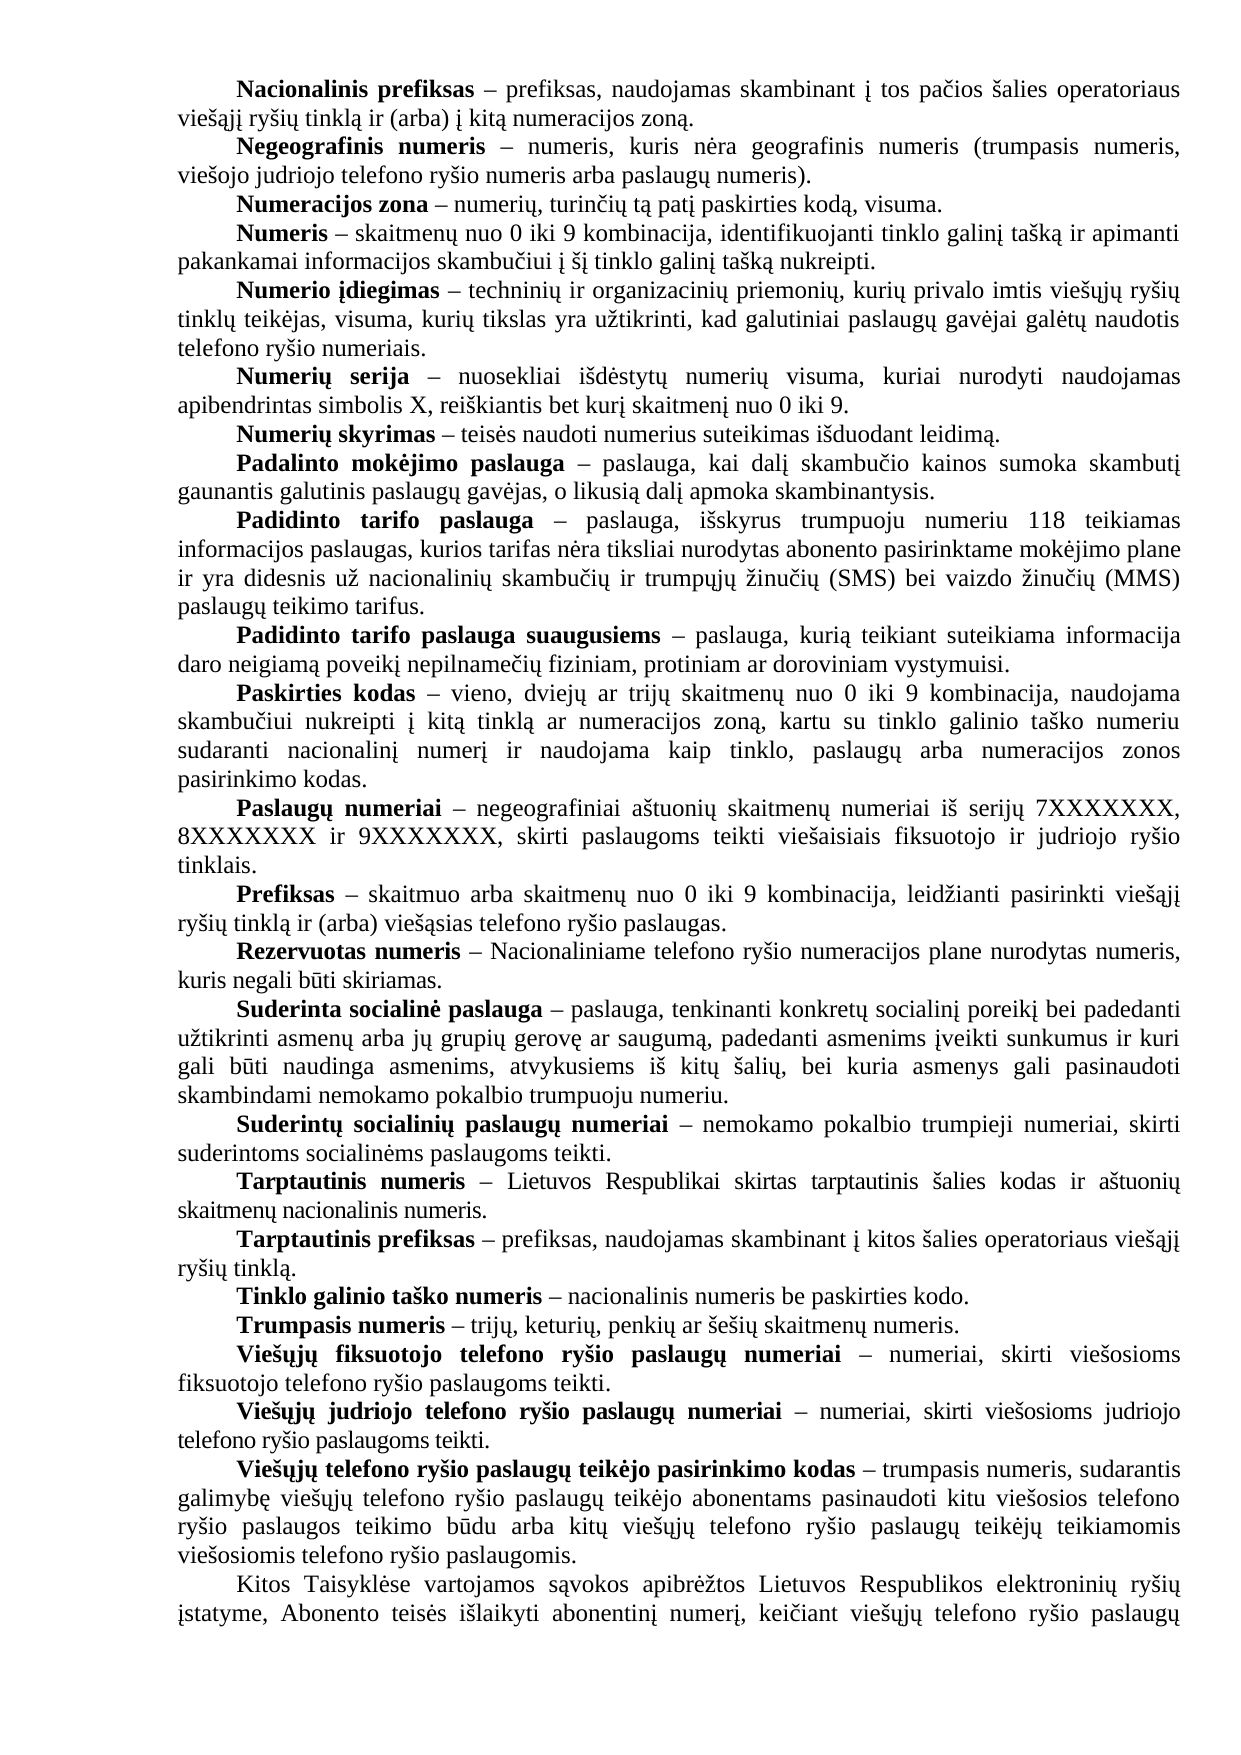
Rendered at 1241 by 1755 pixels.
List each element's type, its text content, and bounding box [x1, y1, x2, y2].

text Padalinto mokėjimo paslauga – paslauga, kai dalį skambučio kainos sumoka skambutį gaunantis galutinis paslaugų gavėjas, o likusią dalį apmoka skambinantysis. [177, 448, 1181, 505]
text Paskirties kodas – vieno, dviejų ar trijų skaitmenų nuo 0 iki 9 kombinacija, naudojama skambučiui nukreipti į kitą tinklą ar numeracijos zoną, kartu su tinklo galinio taško numeriu sudaranti nacionalinį numerį ir naudojama kaip tinklo, paslaugų arba numeracijos zonos pasirinkimo kodas. [177, 678, 1181, 793]
text Numerio įdiegimas – techninių ir organizacinių priemonių, kurių privalo imtis viešųjų ryšių tinklų teikėjas, visuma, kurių tikslas yra užtikrinti, kad galutiniai paslaugų gavėjai galėtų naudotis telefono ryšio numeriais. [177, 275, 1181, 361]
text Negeografinis numeris – numeris, kuris nėra geografinis numeris (trumpasis numeris, viešojo judriojo telefono ryšio numeris arba paslaugų numeris). [177, 131, 1181, 189]
text Viešųjų telefono ryšio paslaugų teikėjo pasirinkimo kodas – trumpasis numeris, sudarantis galimybę viešųjų telefono ryšio paslaugų teikėjo abonentams pasinaudoti kitu viešosios telefono ryšio paslaugos teikimo būdu arba kitų viešųjų telefono ryšio paslaugų teikėjų teikiamomis viešosiomis telefono ryšio paslaugomis. [177, 1454, 1181, 1569]
text Numerių serija – nuosekliai išdėstytų numerių visuma, kuriai nurodyti naudojamas apibendrintas simbolis X, reiškiantis bet kurį skaitmenį nuo 0 iki 9. [177, 361, 1181, 419]
text Padidinto tarifo paslauga – paslauga, išskyrus trumpuoju numeriu 118 teikiamas informacijos paslaugas, kurios tarifas nėra tiksliai nurodytas abonento pasirinktame mokėjimo plane ir yra didesnis už nacionalinių skambučių ir trumpųjų žinučių (SMS) bei vaizdo žinučių (MMS) paslaugų teikimo tarifus. [177, 505, 1181, 620]
text Tarptautinis numeris – Lietuvos Respublikai skirtas tarptautinis šalies kodas ir aštuonių skaitmenų nacionalinis numeris. [177, 1166, 1181, 1224]
text Numeris – skaitmenų nuo 0 iki 9 kombinacija, identifikuojanti tinklo galinį tašką ir apimanti pakankamai informacijos skambučiui į šį tinklo galinį tašką nukreipti. [177, 218, 1181, 275]
text Padidinto tarifo paslauga suaugusiems – paslauga, kurią teikiant suteikiama informacija daro neigiamą poveikį nepilnamečių fiziniam, protiniam ar doroviniam vystymuisi. [177, 620, 1181, 678]
text Paslaugų numeriai – negeografiniai aštuonių skaitmenų numeriai iš serijų 7XXXXXXX, 8XXXXXXX ir 9XXXXXXX, skirti paslaugoms teikti viešaisiais fiksuotojo ir judriojo ryšio tinklais. [177, 793, 1181, 879]
text Rezervuotas numeris – Nacionaliniame telefono ryšio numeracijos plane nurodytas numeris, kuris negali būti skiriamas. [177, 936, 1181, 994]
text Suderintų socialinių paslaugų numeriai – nemokamo pokalbio trumpieji numeriai, skirti suderintoms socialinėms paslaugoms teikti. [177, 1109, 1181, 1166]
text Numerių skyrimas – teisės naudoti numerius suteikimas išduodant leidimą. [177, 419, 1181, 448]
text Tarptautinis prefiksas – prefiksas, naudojamas skambinant į kitos šalies operatoriaus viešąjį ryšių tinklą. [177, 1224, 1181, 1281]
text Suderinta socialinė paslauga – paslauga, tenkinanti konkretų socialinį poreikį bei padedanti užtikrinti asmenų arba jų grupių gerovę ar saugumą, padedanti asmenims įveikti sunkumus ir kuri gali būti naudinga asmenims, atvykusiems iš kitų šalių, bei kuria asmenys gali pasinaudoti skambindami nemokamo pokalbio trumpuoju numeriu. [177, 994, 1181, 1109]
text Tinklo galinio taško numeris – nacionalinis numeris be paskirties kodo. [177, 1281, 1181, 1310]
text Viešųjų judriojo telefono ryšio paslaugų numeriai – numeriai, skirti viešosioms judriojo telefono ryšio paslaugoms teikti. [177, 1396, 1181, 1454]
text Numeracijos zona – numerių, turinčių tą patį paskirties kodą, visuma. [177, 189, 1181, 218]
text Kitos Taisyklėse vartojamos sąvokos apibrėžtos Lietuvos Respublikos elektroninių ryšių įstatyme, Abonento teisės išlaikyti abonentinį numerį, keičiant viešųjų telefono ryšio paslaugų [177, 1569, 1181, 1626]
text Prefiksas – skaitmuo arba skaitmenų nuo 0 iki 9 kombinacija, leidžianti pasirinkti viešąjį ryšių tinklą ir (arba) viešąsias telefono ryšio paslaugas. [177, 879, 1181, 936]
text Viešųjų fiksuotojo telefono ryšio paslaugų numeriai – numeriai, skirti viešosioms fiksuotojo telefono ryšio paslaugoms teikti. [177, 1339, 1181, 1396]
text Nacionalinis prefiksas – prefiksas, naudojamas skambinant į tos pačios šalies operatoriaus viešąjį ryšių tinklą ir (arba) į kitą numeracijos zoną. [177, 74, 1181, 131]
text Trumpasis numeris – trijų, keturių, penkių ar šešių skaitmenų numeris. [177, 1310, 1181, 1339]
